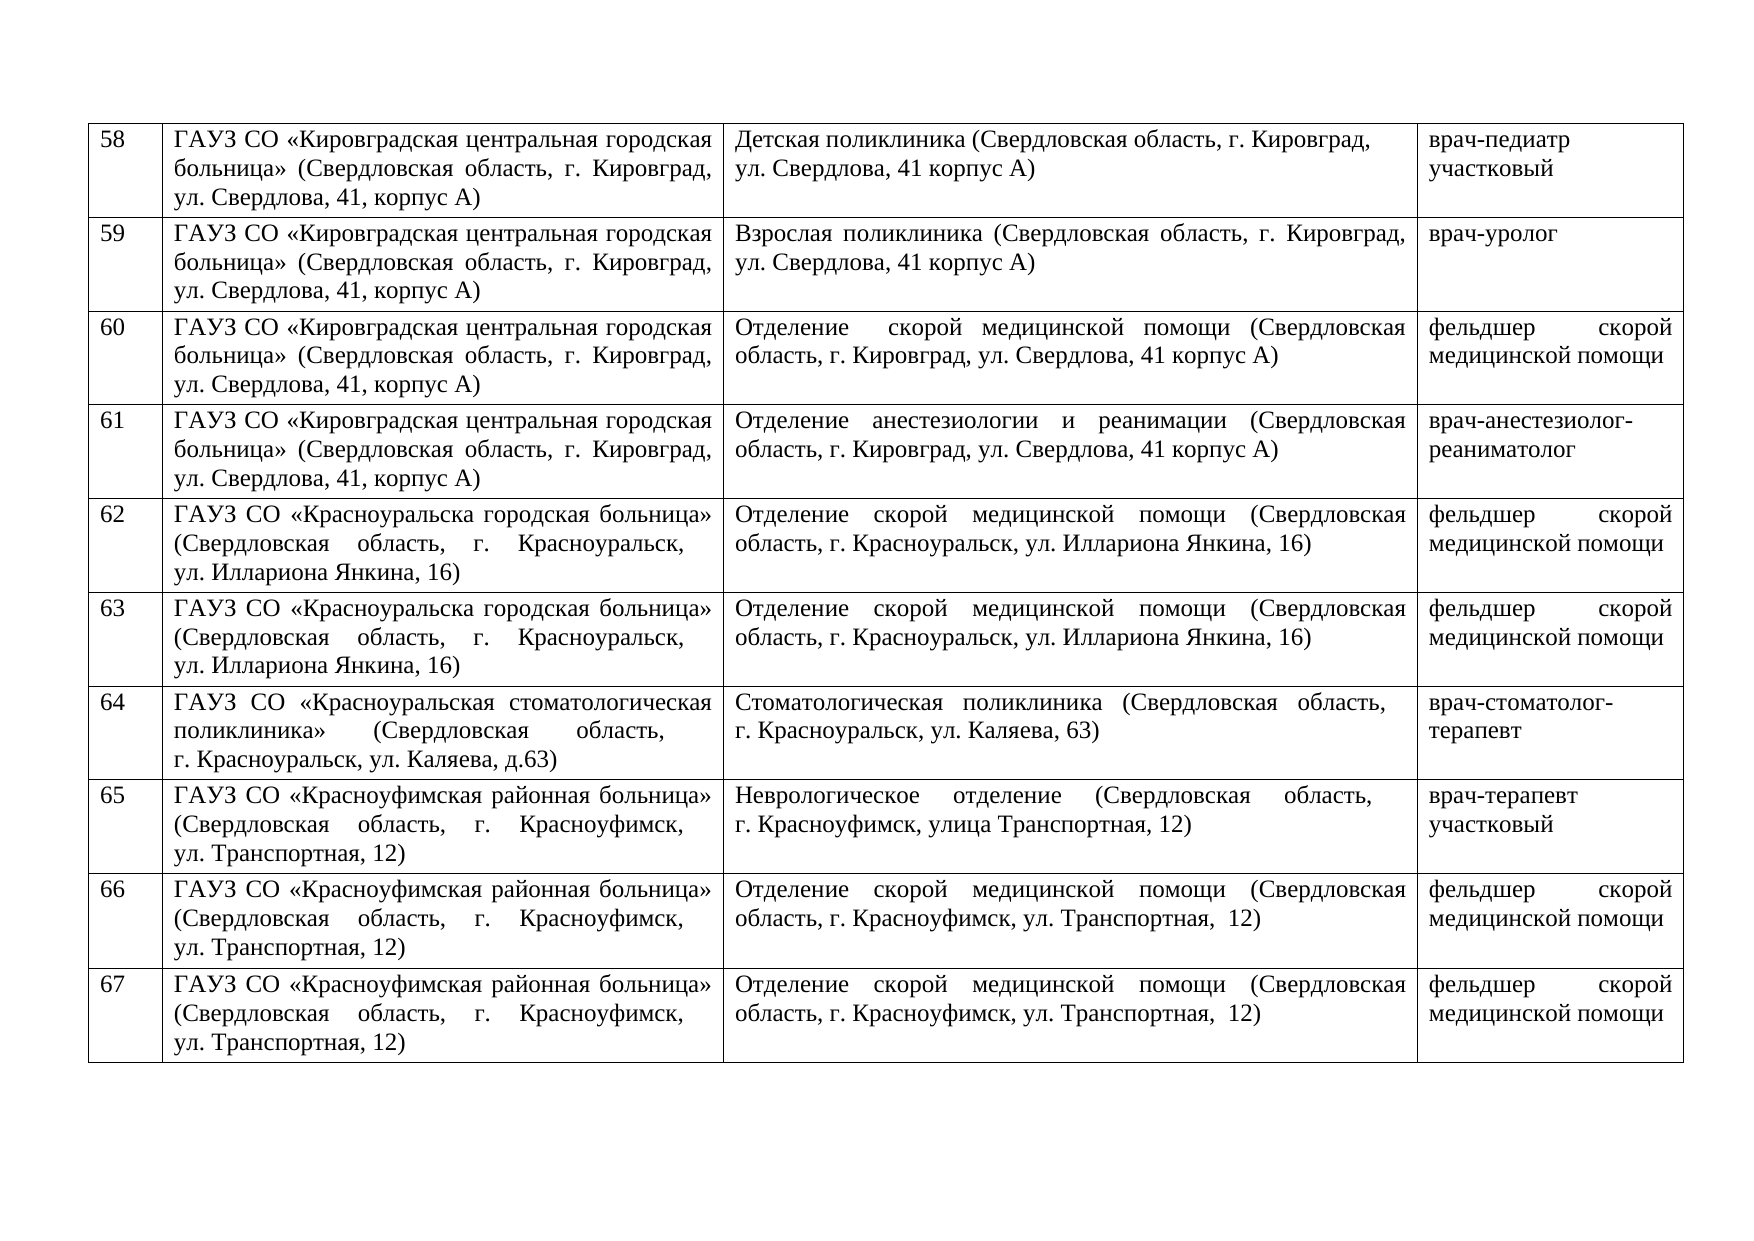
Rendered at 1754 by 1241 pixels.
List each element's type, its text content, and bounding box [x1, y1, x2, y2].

table_cell 67 [89, 969, 162, 1062]
table_cell Отделение скорой медицинской помощи (Свердловская область, г. Кировград, ул. Свердлова, 41 корпус А) [724, 312, 1417, 404]
table_cell Отделение скорой медицинской помощи (Свердловская область, г. Красноуфимск, ул. Транспортная, 12) [724, 969, 1417, 1062]
table_cell фельдшер скорой медицинской помощи [1418, 593, 1683, 686]
table_cell ГАУЗ СО «Красноуфимская районная больница» (Свердловская область, г. Красноуфимск, ул. Транспортная, 12) [163, 874, 723, 968]
table_cell Неврологическое отделение (Свердловская область, г. Красноуфимск, улица Транспортная, 12) [724, 780, 1417, 873]
table_cell ГАУЗ СО «Красноуфимская районная больница» (Свердловская область, г. Красноуфимск, ул. Транспортная, 12) [163, 780, 723, 873]
table_cell фельдшер скорой медицинской помощи [1418, 312, 1683, 404]
table_cell ГАУЗ СО «Кировградская центральная городская больница» (Свердловская область, г. Кировград, ул. Свердлова, 41, корпус А) [163, 124, 723, 217]
table_cell Отделение скорой медицинской помощи (Свердловская область, г. Красноуфимск, ул. Транспортная, 12) [724, 874, 1417, 968]
table_cell фельдшер скорой медицинской помощи [1418, 969, 1683, 1062]
table_cell Отделение анестезиологии и реанимации (Свердловская область, г. Кировград, ул. Свердлова, 41 корпус А) [724, 405, 1417, 498]
table_cell 61 [89, 405, 162, 498]
table_cell 60 [89, 312, 162, 404]
table_cell врач-уролог [1418, 218, 1683, 311]
table_cell врач-терапевт участковый [1418, 780, 1683, 873]
table_cell ГАУЗ СО «Красноуральская стоматологическая поликлиника» (Свердловская область, г. Красноуральск, ул. Каляева, д.63) [163, 687, 723, 779]
table_cell 62 [89, 499, 162, 592]
table_cell врач-анестезиолог-реаниматолог [1418, 405, 1683, 498]
table_cell фельдшер скорой медицинской помощи [1418, 874, 1683, 968]
table_cell ГАУЗ СО «Красноуфимская районная больница» (Свердловская область, г. Красноуфимск, ул. Транспортная, 12) [163, 969, 723, 1062]
table_cell фельдшер скорой медицинской помощи [1418, 499, 1683, 592]
table_cell 58 [89, 124, 162, 217]
table_cell 63 [89, 593, 162, 686]
table_cell ГАУЗ СО «Кировградская центральная городская больница» (Свердловская область, г. Кировград, ул. Свердлова, 41, корпус А) [163, 312, 723, 404]
table_cell ГАУЗ СО «Красноуральска городская больница» (Свердловская область, г. Красноуральск, ул. Иллариона Янкина, 16) [163, 593, 723, 686]
table_cell 64 [89, 687, 162, 779]
table_cell Детская поликлиника (Свердловская область, г. Кировград, ул. Свердлова, 41 корпус А) [724, 124, 1417, 217]
table_cell 59 [89, 218, 162, 311]
table_cell Взрослая поликлиника (Свердловская область, г. Кировград, ул. Свердлова, 41 корпус А) [724, 218, 1417, 311]
table_cell врач-стоматолог-терапевт [1418, 687, 1683, 779]
table_cell 65 [89, 780, 162, 873]
table_cell Стоматологическая поликлиника (Свердловская область, г. Красноуральск, ул. Каляева, 63) [724, 687, 1417, 779]
table_cell 66 [89, 874, 162, 968]
table_cell ГАУЗ СО «Красноуральска городская больница» (Свердловская область, г. Красноуральск, ул. Иллариона Янкина, 16) [163, 499, 723, 592]
table_cell ГАУЗ СО «Кировградская центральная городская больница» (Свердловская область, г. Кировград, ул. Свердлова, 41, корпус А) [163, 405, 723, 498]
table_cell врач-педиатр участковый [1418, 124, 1683, 217]
table_cell Отделение скорой медицинской помощи (Свердловская область, г. Красноуральск, ул. Иллариона Янкина, 16) [724, 499, 1417, 592]
table_cell ГАУЗ СО «Кировградская центральная городская больница» (Свердловская область, г. Кировград, ул. Свердлова, 41, корпус А) [163, 218, 723, 311]
table_cell Отделение скорой медицинской помощи (Свердловская область, г. Красноуральск, ул. Иллариона Янкина, 16) [724, 593, 1417, 686]
